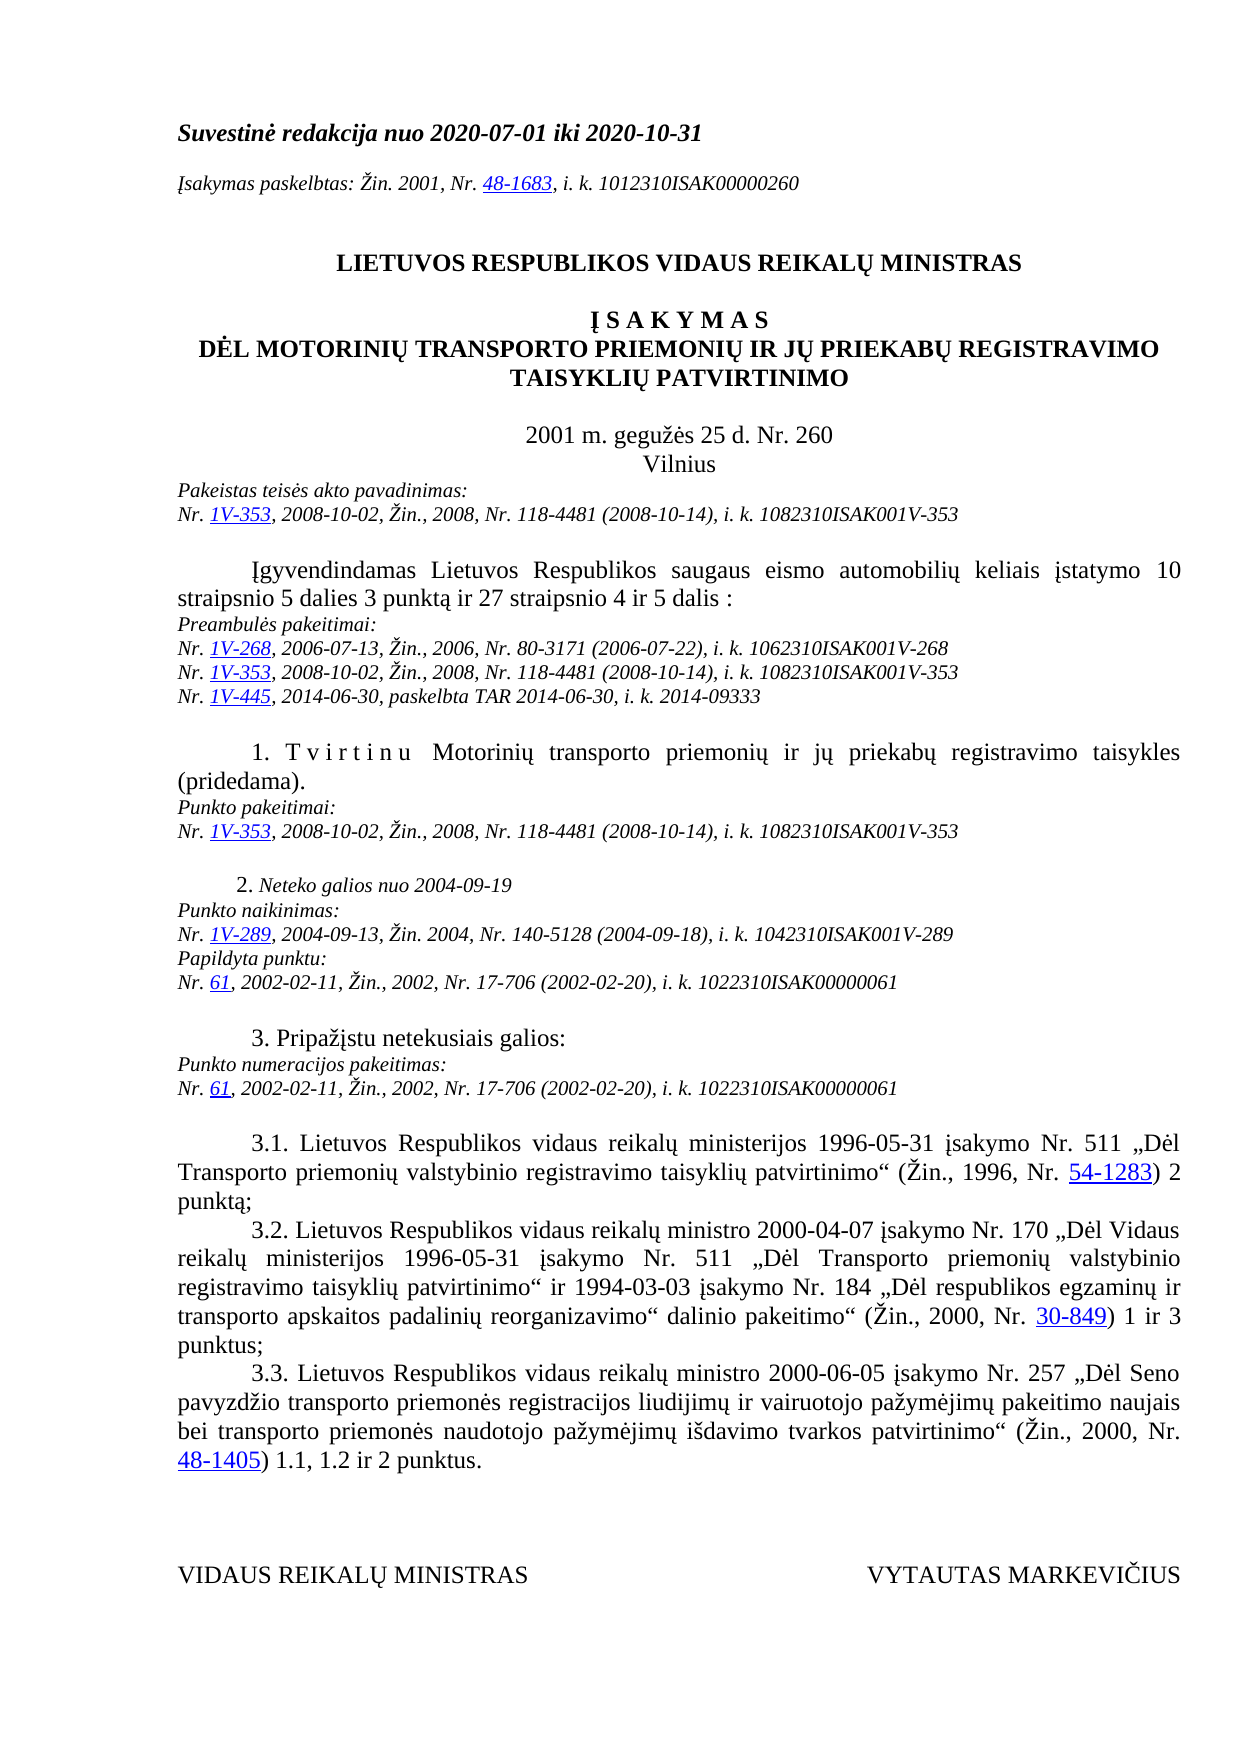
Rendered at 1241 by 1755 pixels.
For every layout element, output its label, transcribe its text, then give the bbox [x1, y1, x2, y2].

text Nr. 61, 2002-02-11, Žin., 2002, Nr. 17-706 (2002-02-20), i. k. 1022310ISAK00000061 [177, 1076, 1181, 1100]
text Pakeistas teisės akto pavadinimas: [177, 478, 1181, 502]
text DĖL MOTORINIŲ TRANSPORTO PRIEMONIŲ IR JŲ PRIEKABŲ REGISTRAVIMO TAISYKLIŲ PATVIRTINIMO [177, 334, 1181, 392]
text Nr. 1V-353, 2008-10-02, Žin., 2008, Nr. 118-4481 (2008-10-14), i. k. 1082310ISAK001V-353 [177, 819, 1181, 843]
text Įsakymas paskelbtas: Žin. 2001, Nr. 48-1683, i. k. 1012310ISAK00000260 [177, 171, 1181, 195]
text 2. Neteko galios nuo 2004-09-19 [177, 872, 1181, 898]
text Į S A K Y M A S [177, 305, 1181, 334]
text Punkto numeracijos pakeitimas: [177, 1052, 1181, 1076]
text Nr. 1V-445, 2014-06-30, paskelbta TAR 2014-06-30, i. k. 2014-09333 [177, 684, 1181, 708]
text Įgyvendindamas Lietuvos Respublikos saugaus eismo automobilių keliais įstatymo 10 straipsnio 5 dalies 3 punktą ir 27 straipsnio 4 ir 5 dalis : [177, 555, 1181, 612]
text 1. Tvirtinu Motorinių transporto priemonių ir jų priekabų registravimo taisykles (pridedama). [177, 737, 1181, 795]
text Nr. 1V-289, 2004-09-13, Žin. 2004, Nr. 140-5128 (2004-09-18), i. k. 1042310ISAK001V-289 [177, 922, 1181, 946]
text Nr. 1V-353, 2008-10-02, Žin., 2008, Nr. 118-4481 (2008-10-14), i. k. 1082310ISAK001V-353 [177, 502, 1181, 526]
text Nr. 1V-353, 2008-10-02, Žin., 2008, Nr. 118-4481 (2008-10-14), i. k. 1082310ISAK001V-353 [177, 660, 1181, 684]
text 3.1. Lietuvos Respublikos vidaus reikalų ministerijos 1996-05-31 įsakymo Nr. 511 „Dėl Transporto priemonių valstybinio registravimo taisyklių patvirtinimo“ (Žin., 1996, Nr. 54-1283) 2 punktą; [177, 1128, 1181, 1215]
text LIETUVOS RESPUBLIKOS VIDAUS REIKALŲ MINISTRAS [177, 248, 1181, 277]
text Papildyta punktu: [177, 946, 1181, 970]
text Nr. 61, 2002-02-11, Žin., 2002, Nr. 17-706 (2002-02-20), i. k. 1022310ISAK00000061 [177, 970, 1181, 994]
text 2001 m. gegužės 25 d. Nr. 260 [177, 420, 1181, 449]
text Punkto pakeitimai: [177, 795, 1181, 819]
text VIDAUS REIKALŲ MINISTRAS VYTAUTAS MARKEVIČIUS [177, 1560, 1181, 1588]
text Preambulės pakeitimai: [177, 612, 1181, 636]
text 3. Pripažįstu netekusiais galios: [177, 1023, 1181, 1052]
text 3.2. Lietuvos Respublikos vidaus reikalų ministro 2000-04-07 įsakymo Nr. 170 „Dėl Vidaus reikalų ministerijos 1996-05-31 įsakymo Nr. 511 „Dėl Transporto priemonių valstybinio registravimo taisyklių patvirtinimo“ ir 1994-03-03 įsakymo Nr. 184 „Dėl respublikos egzaminų ir transporto apskaitos padalinių reorganizavimo“ dalinio pakeitimo“ (Žin., 2000, Nr. 30-849) 1 ir 3 punktus; [177, 1215, 1181, 1358]
text Punkto naikinimas: [177, 898, 1181, 922]
text 3.3. Lietuvos Respublikos vidaus reikalų ministro 2000-06-05 įsakymo Nr. 257 „Dėl Seno pavyzdžio transporto priemonės registracijos liudijimų ir vairuotojo pažymėjimų pakeitimo naujais bei transporto priemonės naudotojo pažymėjimų išdavimo tvarkos patvirtinimo“ (Žin., 2000, Nr. 48-1405) 1.1, 1.2 ir 2 punktus. [177, 1358, 1181, 1473]
text Nr. 1V-268, 2006-07-13, Žin., 2006, Nr. 80-3171 (2006-07-22), i. k. 1062310ISAK001V-268 [177, 636, 1181, 660]
text Vilnius [177, 449, 1181, 478]
text Suvestinė redakcija nuo 2020-07-01 iki 2020-10-31 [177, 118, 1181, 147]
